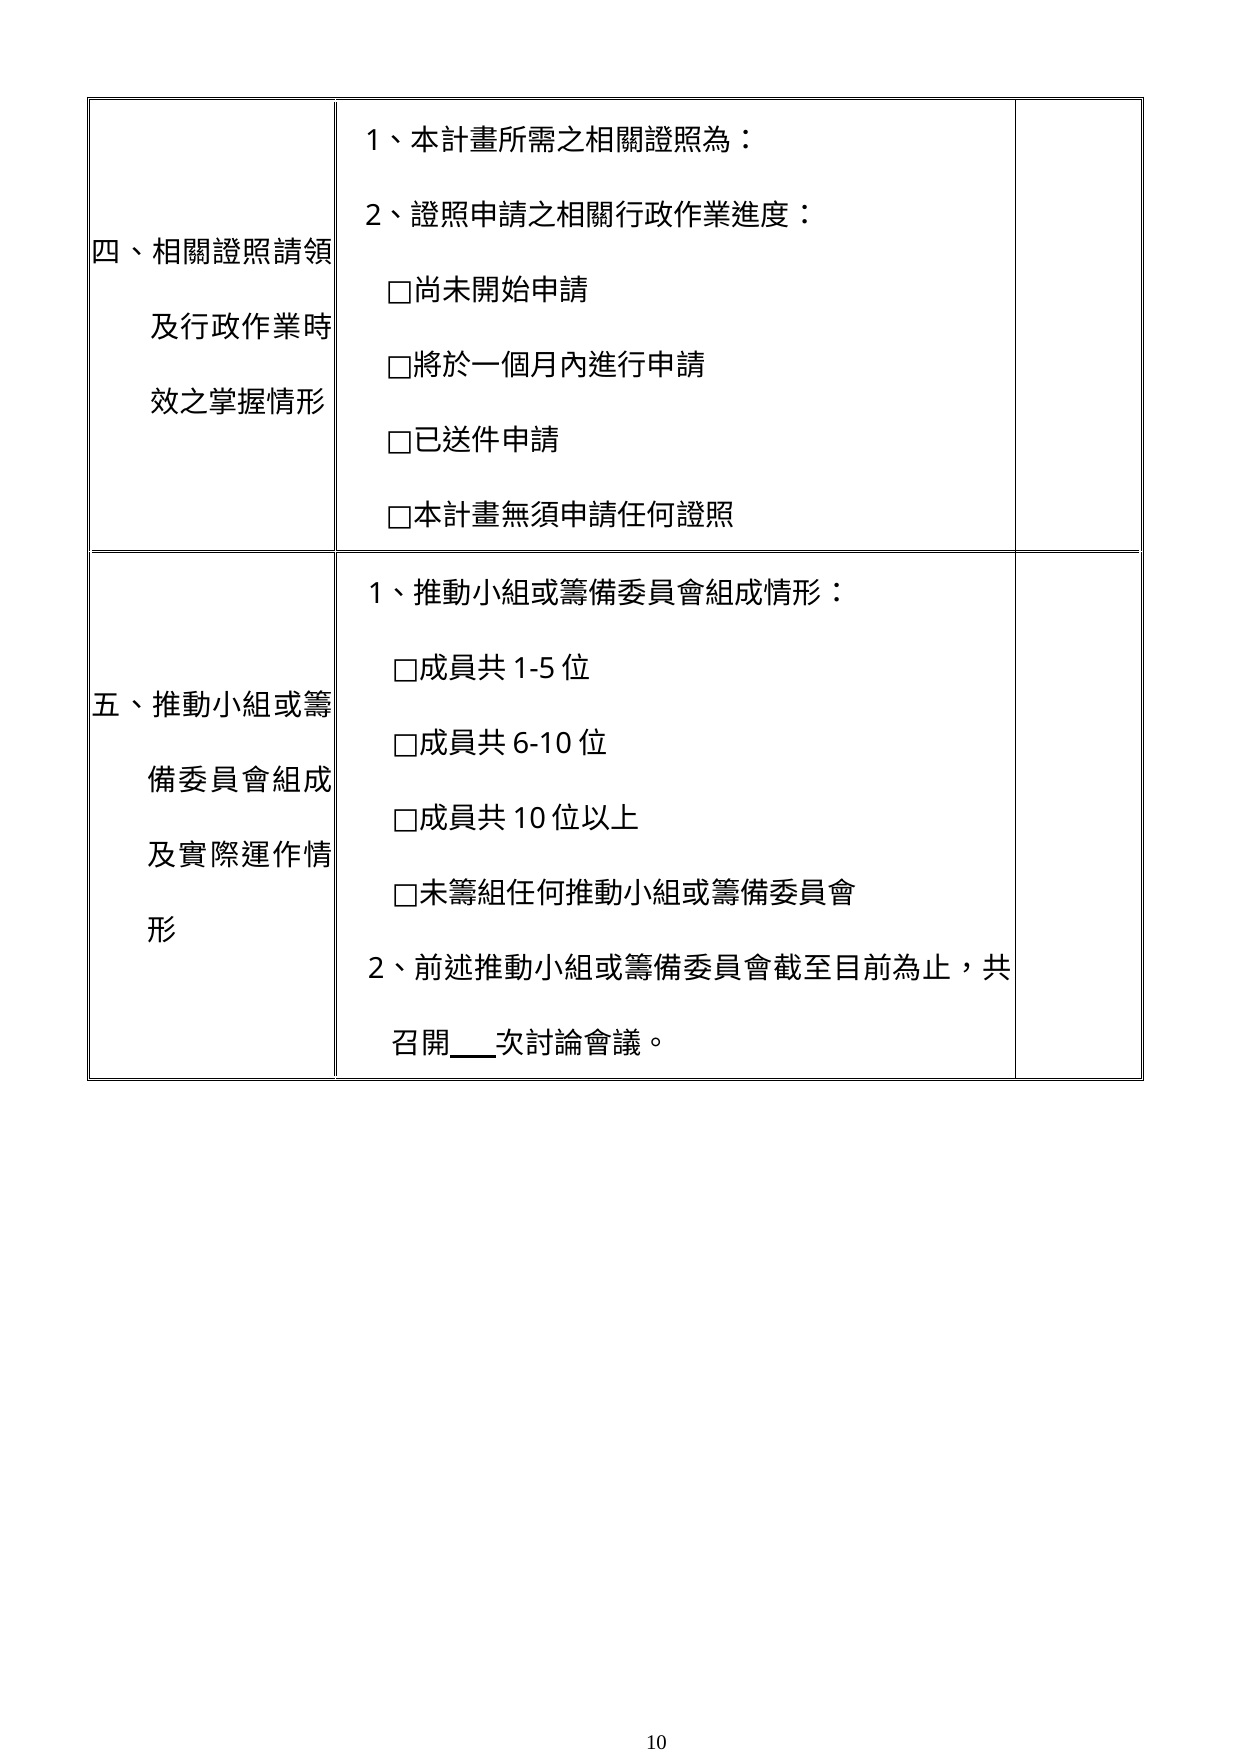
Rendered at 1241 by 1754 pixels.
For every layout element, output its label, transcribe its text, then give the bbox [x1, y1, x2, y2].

table_cell 五、推動小組或籌備委員會組成及實際運作情形 [90, 550, 335, 1078]
table_cell [1016, 100, 1141, 550]
table_cell [1016, 550, 1141, 1078]
table_cell 1、推動小組或籌備委員會組成情形： □成員共1-5位 □成員共6-10位 □成員共10位以上 □未籌組任何推動小組或籌備委員會 2、前述推動小組或籌備委員會截至目前為止，共召開 次討論會議。 [335, 553, 1015, 1078]
table_cell 1、本計畫所需之相關證照為： 2、證照申請之相關行政作業進度： □尚未開始申請 □將於一個月內進行申請 □已送件申請 □本計畫無須申請任何證照 [335, 100, 1015, 550]
table_cell 四、相關證照請領及行政作業時效之掌握情形 [90, 100, 335, 550]
